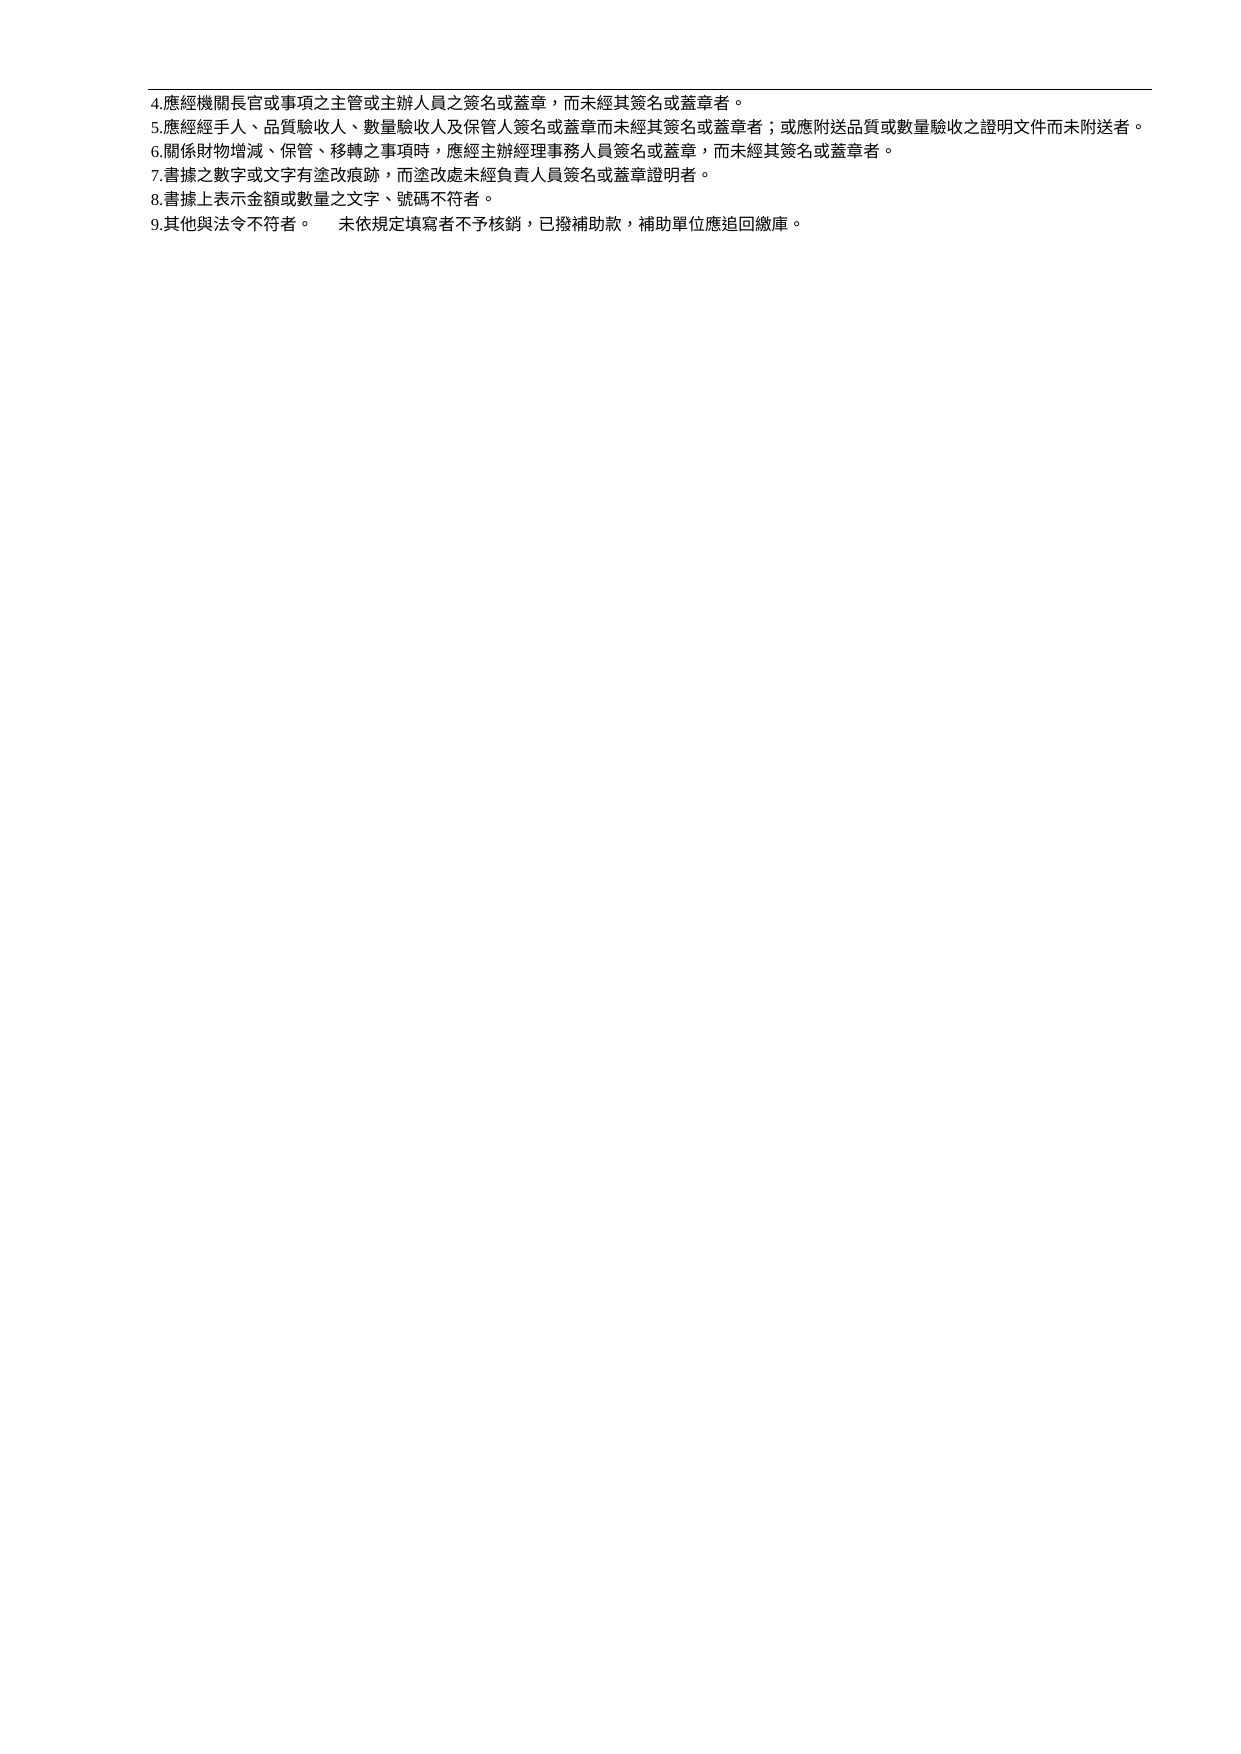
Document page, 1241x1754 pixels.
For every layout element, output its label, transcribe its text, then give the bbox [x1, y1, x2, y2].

table_cell 4.應經機關長官或事項之主管或主辦人員之簽名或蓋章，而未經其簽名或蓋章者。 5.應經經手人、品質驗收人、數量驗收人及保管人簽名或蓋章而未經其簽名或蓋章者；或應附送品質或數量驗收之證明文件而未附送者。 6.關係財物增減、保管、移轉之事項時，應經主辦經理事務人員簽名或蓋章，而未經其簽名或蓋章者。 7.書據之數字或文字有塗改痕跡，而塗改處未經負責人員簽名或蓋章證明者。 8.書據上表示金額或數量之文字、號碼不符者。 9.其他與法令不符者。 未依規定填寫者不予核銷，已撥補助款，補助單位應追回繳庫。 [148, 90, 1152, 235]
